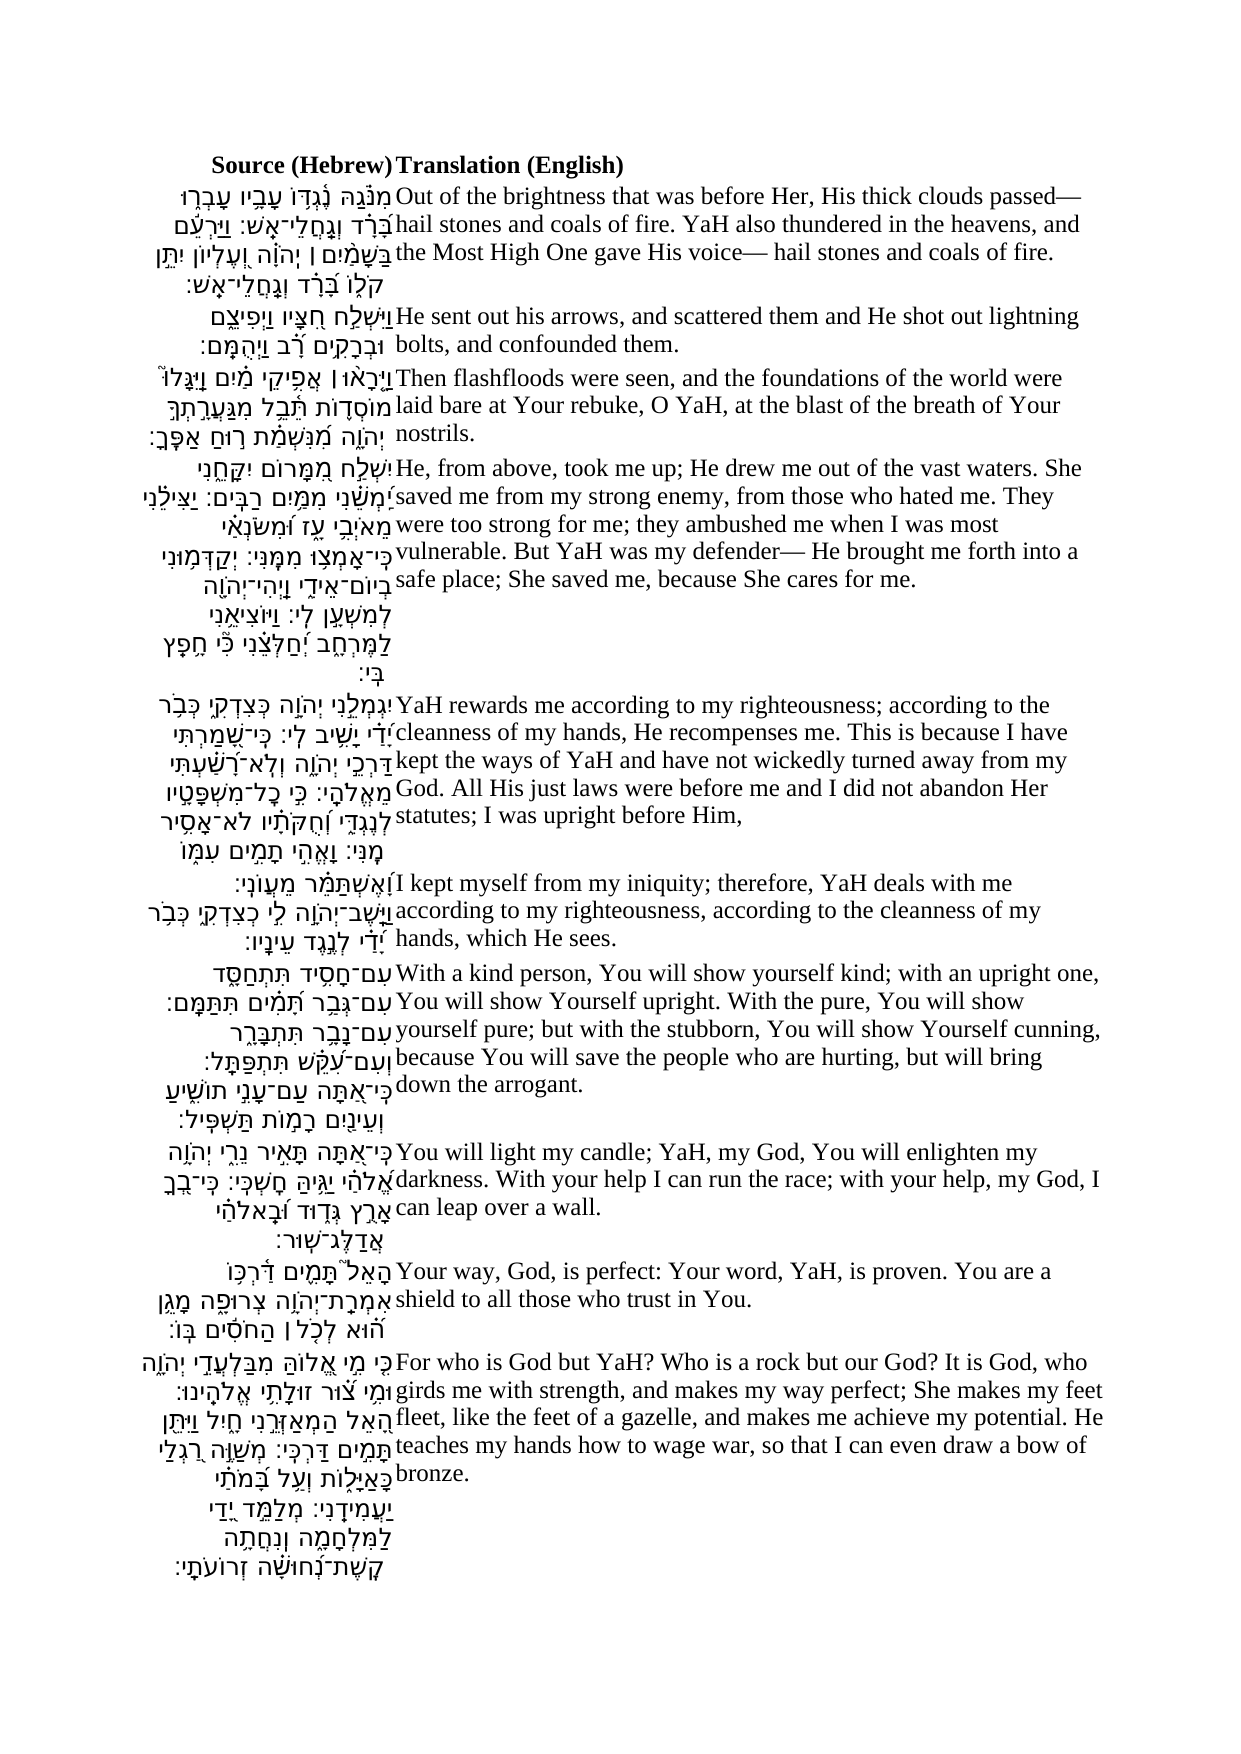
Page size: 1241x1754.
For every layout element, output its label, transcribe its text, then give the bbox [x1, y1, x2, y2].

table_cell With a kind person, You will show yourself kind; with an upright one, You will show Yourself upright. With the pure, You will show yourself pure; but with the stubborn, You will show Yourself cunning, because You will save the people who are hurting, but will bring down the arrogant. [394, 958, 1105, 1136]
table_cell הָאֵל֮ תָּמִ֢ים דַּ֫רְכּ֥וֹ אִמְרַֽת־יְהֹוָ֥ה צְרוּפָ֑ה מָגֵ֥ן ה֝֗וּא לְכֹ֤ל ׀ הַחֹסִ֬ים בּֽוֹ׃ [135, 1256, 394, 1346]
table_cell He sent out his arrows, and scattered them and He shot out lightning bolts, and confounded them. [394, 301, 1105, 362]
table_cell כִּֽי־אַ֭תָּה תָּאִ֣יר נֵרִ֑י יְהֹוָ֥ה אֱ֝לֹהַ֗י יַגִּ֥יהַּ חׇשְׁכִּֽי׃ כִּֽי־בְ֭ךָ אָרֻ֣ץ גְּד֑וּד וּ֝בֵֽאלֹהַ֗י אֲדַלֶּג־שֽׁוּר׃ [135, 1136, 394, 1256]
table_cell He, from above, took me up; He drew me out of the vast waters. She saved me from my strong enemy, from those who hated me. They were too strong for me; they ambushed me when I was most vulnerable. But YaH was my defender— He brought me forth into a safe place; She saved me, because She cares for me. [394, 453, 1105, 689]
table_cell Your way, God, is perfect: Your word, YaH, is proven. You are a shield to all those who trust in You. [394, 1256, 1105, 1346]
table_cell I kept myself from my iniquity; therefore, YaH deals with me according to my righteousness, according to the cleanness of my hands, which He sees. [394, 867, 1105, 958]
table_cell Out of the brightness that was before Her, His thick clouds passed— hail stones and coals of fire. YaH also thundered in the heavens, and the Most High One gave His voice— hail stones and coals of fire. [394, 181, 1105, 301]
table_cell עִם־חָסִ֥יד תִּתְחַסָּ֑ד עִם־גְּבַ֥ר תָּ֝מִ֗ים תִּתַּמָּֽם׃ עִם־נָבָ֥ר תִּתְבָּרָ֑ר וְעִם־עִ֝קֵּ֗שׁ תִּתְפַּתָּֽל׃ כִּֽי־אַ֭תָּה עַם־עָנִ֣י תוֹשִׁ֑יעַ וְעֵינַ֖יִם רָמ֣וֹת תַּשְׁפִּֽיל׃ [135, 958, 394, 1136]
table_cell For who is God but YaH? Who is a rock but our God? It is God, who girds me with strength, and makes my way perfect; She makes my feet fleet, like the feet of a gazelle, and makes me achieve my potential. He teaches my hands how to wage war, so that I can even draw a bow of bronze. [394, 1346, 1105, 1583]
table_cell Then flashfloods were seen, and the foundations of the world were laid bare at Your rebuke, O YaH, at the blast of the breath of Your nostrils. [394, 362, 1105, 453]
table_cell כִּ֤י מִ֣י אֱ֭לוֹהַּ מִבַּלְעֲדֵ֣י יְהֹוָ֑ה וּמִ֥י צ֝֗וּר זוּלָתִ֥י אֱלֹהֵֽינוּ׃ הָ֭אֵל הַמְאַזְּרֵ֣נִי חָ֑יִל וַיִּתֵּ֖ן תָּמִ֣ים דַּרְכִּֽי׃ מְשַׁוֶּ֣ה רַ֭גְלַי כָּאַיָּל֑וֹת וְעַ֥ל בָּ֝מֹתַ֗י יַעֲמִידֵֽנִי׃ מְלַמֵּ֣ד יָ֭דַי לַמִּלְחָמָ֑ה וְֽנִחֲתָ֥ה קֶֽשֶׁת־נְ֝חוּשָׁ֗ה זְרוֹעֹתָֽי׃ [135, 1346, 394, 1583]
table_cell מִנֹּ֗גַהּ נֶ֫גְדּ֥וֹ עָבָ֥יו עָבְר֑וּ בָּ֝רָ֗ד וְגַֽחֲלֵי־אֵֽשׁ׃ וַיַּרְעֵ֬ם בַּשָּׁמַ֨יִם ׀ יְֽהֹוָ֗ה וְ֭עֶלְיוֹן יִתֵּ֣ן קֹל֑וֹ בָּ֝רָ֗ד וְגַֽחֲלֵי־אֵֽשׁ׃ [135, 181, 394, 301]
table_cell יִשְׁלַ֣ח מִ֭מָּרוֹם יִקָּחֵ֑נִי יַֽ֝מְשֵׁ֗נִי מִמַּ֥יִם רַבִּֽים׃ יַצִּילֵ֗נִי מֵאֹיְבִ֥י עָ֑ז וּ֝מִשֹּׂנְאַ֗י כִּֽי־אָמְצ֥וּ מִמֶּֽנִּי׃ יְקַדְּמ֥וּנִי בְיוֹם־אֵידִ֑י וַֽיְהִי־יְהֹוָ֖ה לְמִשְׁעָ֣ן לִֽי׃ וַיּוֹצִיאֵ֥נִי לַמֶּרְחָ֑ב יְ֝חַלְּצֵ֗נִי כִּ֘י חָ֥פֵֽץ בִּֽי׃ [135, 453, 394, 689]
table_header Source (Hebrew) [135, 150, 394, 181]
table_cell וַיֵּ֤רָא֨וּ ׀ אֲפִ֥יקֵי מַ֗יִם וַֽיִּגָּלוּ֮ מוֹסְד֢וֹת תֵּ֫בֵ֥ל מִגַּעֲרָ֣תְךָ֣ יְהֹוָ֑ה מִ֝נִּשְׁמַ֗ת ר֣וּחַ אַפֶּֽךָ׃ [135, 362, 394, 453]
table_cell You will light my candle; YaH, my God, You will enlighten my darkness. With your help I can run the race; with your help, my God, I can leap over a wall. [394, 1136, 1105, 1256]
table_cell וַיִּשְׁלַ֣ח חִ֭צָּיו וַיְפִיצֵ֑ם וּבְרָקִ֥ים רָ֝֗ב וַיְהֻמֵּֽם׃ [135, 301, 394, 362]
table_cell YaH rewards me according to my righteousness; according to the cleanness of my hands, He recompenses me. This is because I have kept the ways of YaH and have not wickedly turned away from my God. All His just laws were before me and I did not abandon Her statutes; I was upright before Him, [394, 689, 1105, 867]
table_header Translation (English) [394, 150, 1105, 181]
table_cell וָ֝אֶשְׁתַּמֵּ֗ר מֵעֲוֺנִֽי׃ וַיָּֽשֶׁב־יְהֹוָ֣ה לִ֣י כְצִדְקִ֑י כְּבֹ֥ר יָ֝דַ֗י לְנֶ֣גֶד עֵינָֽיו׃ [135, 867, 394, 958]
table_cell יִגְמְלֵ֣נִי יְהֹוָ֣ה כְּצִדְקִ֑י כְּבֹ֥ר יָ֝דַ֗י יָשִׁ֥יב לִֽי׃ כִּֽי־שָׁ֭מַרְתִּי דַּרְכֵ֣י יְהֹוָ֑ה וְלֹֽא־רָ֝שַׁ֗עְתִּי מֵאֱלֹהָֽי׃ כִּ֣י כׇל־מִשְׁפָּטָ֣יו לְנֶגְדִּ֑י וְ֝חֻקֹּתָ֗יו לֹא־אָסִ֥יר מֶֽנִּי׃ וָאֱהִ֣י תָמִ֣ים עִמּ֑וֹ [135, 689, 394, 867]
